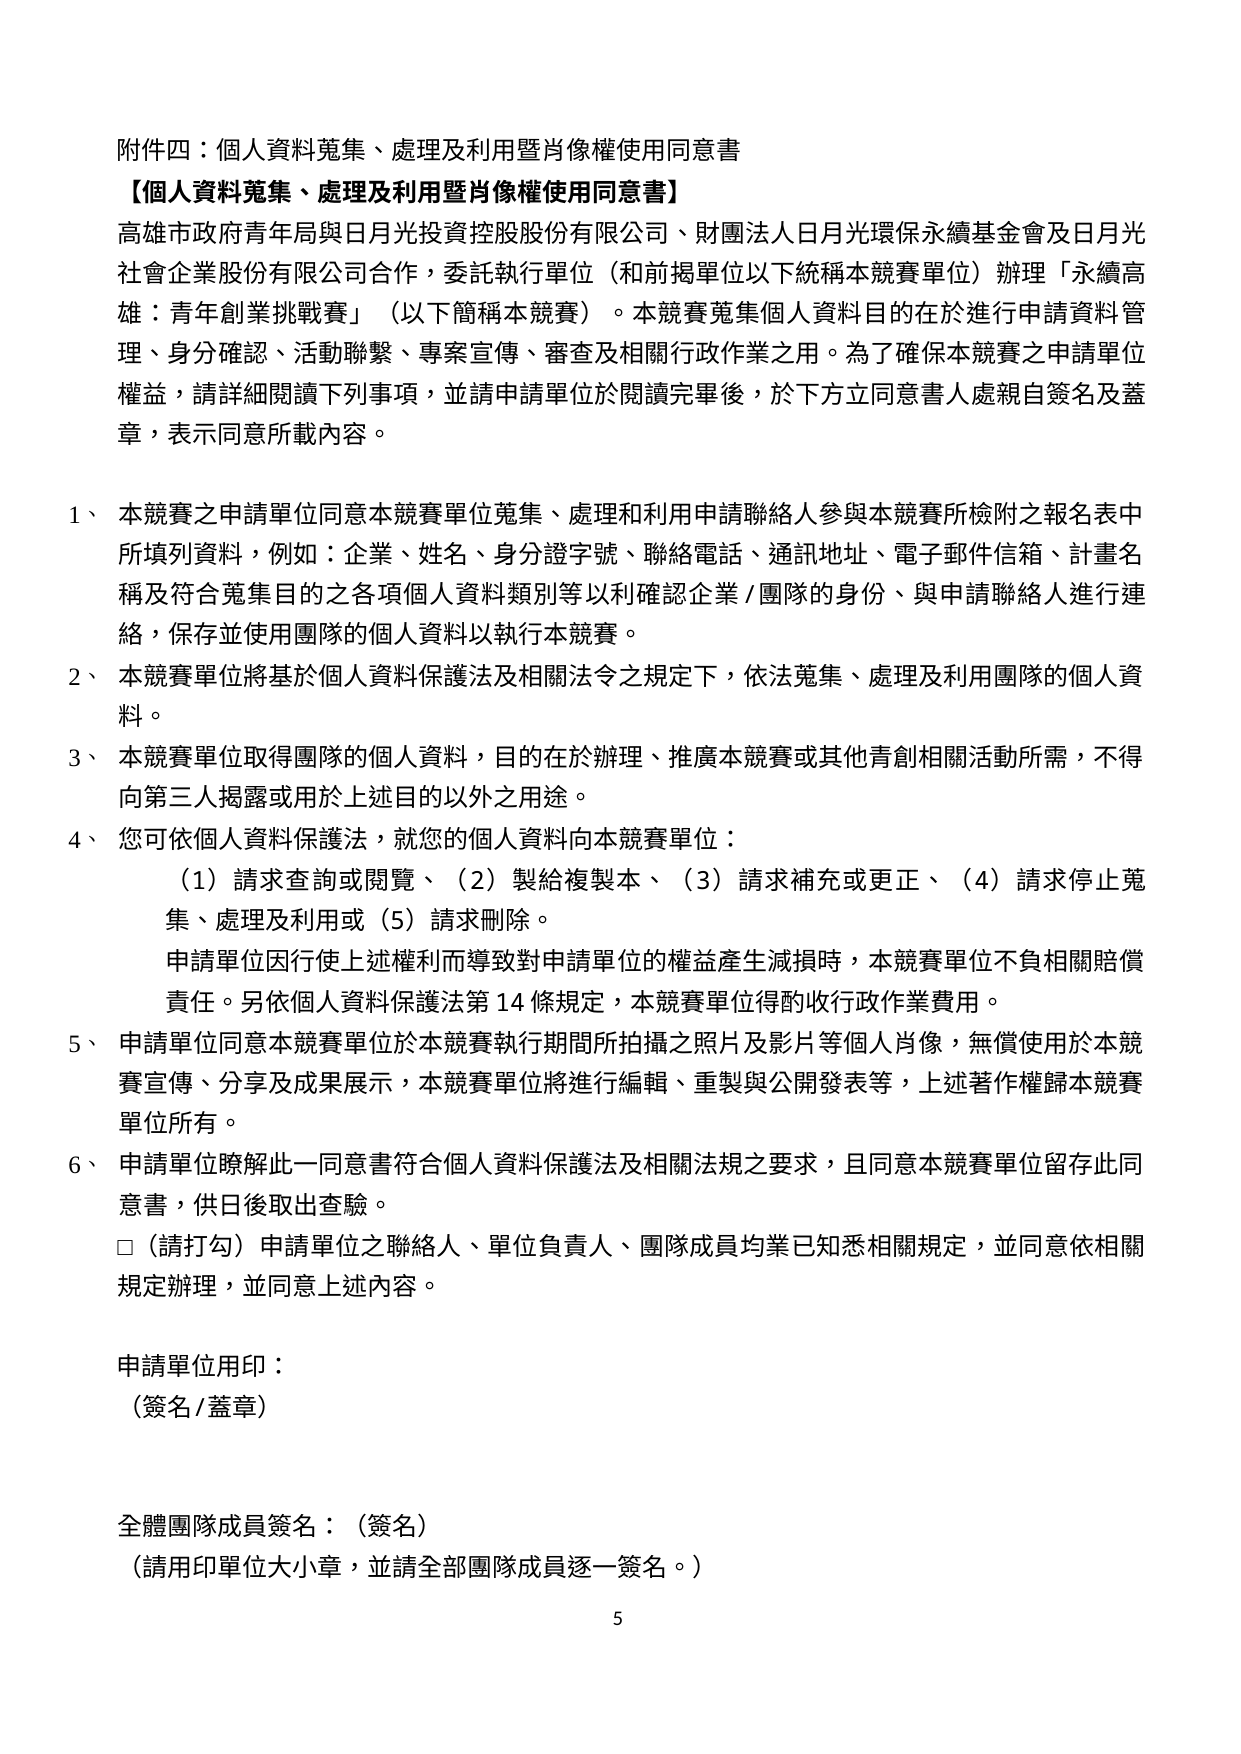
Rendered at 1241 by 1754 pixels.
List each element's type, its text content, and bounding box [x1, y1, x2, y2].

list 您可依個人資料保護法，就您的個人資料向本競賽單位： [68, 819, 1147, 855]
text 申請單位用印： [116, 1347, 1147, 1383]
text 申請單位因行使上述權利而導致對申請單位的權益產生減損時，本競賽單位不負相關賠償責任。另依個人資料保護法第14條規定，本競賽單位得酌收行政作業費用。 [165, 942, 1147, 1018]
list 本競賽單位取得團隊的個人資料，目的在於辦理、推廣本競賽或其他青創相關活動所需，不得向第三人揭露或用於上述目的以外之用途。 [68, 738, 1147, 814]
text （請用印單位大小章，並請全部團隊成員逐一簽名。） [117, 1548, 1147, 1584]
list 本競賽單位將基於個人資料保護法及相關法令之規定下，依法蒐集、處理及利用團隊的個人資料。 [68, 656, 1147, 733]
list 申請單位瞭解此一同意書符合個人資料保護法及相關法規之要求，且同意本競賽單位留存此同意書，供日後取出查驗。 [68, 1145, 1147, 1221]
list 本競賽之申請單位同意本競賽單位蒐集、處理和利用申請聯絡人參與本競賽所檢附之報名表中所填列資料，例如：企業、姓名、身分證字號、聯絡電話、通訊地址、電子郵件信箱、計畫名稱及符合蒐集目的之各項個人資料類別等以利確認企業/團隊的身份、與申請聯絡人進行連絡，保存並使用團隊的個人資料以執行本競賽。 [68, 494, 1147, 651]
text □（請打勾）申請單位之聯絡人、單位負責人、團隊成員均業已知悉相關規定，並同意依相關規定辦理，並同意上述內容。 [117, 1226, 1147, 1303]
list 申請單位同意本競賽單位於本競賽執行期間所拍攝之照片及影片等個人肖像，無償使用於本競賽宣傳、分享及成果展示，本競賽單位將進行編輯、重製與公開發表等，上述著作權歸本競賽單位所有。 [68, 1023, 1147, 1140]
text 【個人資料蒐集、處理及利用暨肖像權使用同意書】 [117, 172, 1147, 208]
text 全體團隊成員簽名：（簽名） [117, 1507, 1147, 1543]
text 高雄市政府青年局與日月光投資控股股份有限公司、財團法人日月光環保永續基金會及日月光社會企業股份有限公司合作，委託執行單位（和前揭單位以下統稱本競賽單位）辦理「永續高雄：青年創業挑戰賽」（以下簡稱本競賽）。本競賽蒐集個人資料目的在於進行申請資料管理、身分確認、活動聯繫、專案宣傳、審查及相關行政作業之用。為了確保本競賽之申請單位權益，請詳細閱讀下列事項，並請申請單位於閱讀完畢後，於下方立同意書人處親自簽名及蓋章，表示同意所載內容。 [117, 213, 1147, 451]
subtitle 附件四：個人資料蒐集、處理及利用暨肖像權使用同意書 [116, 131, 1147, 167]
text （1）請求查詢或閱覽、（2）製給複製本、（3）請求補充或更正、（4）請求停止蒐集、處理及利用或（5）請求刪除。 [165, 860, 1147, 937]
text （簽名/蓋章） [117, 1388, 1147, 1424]
